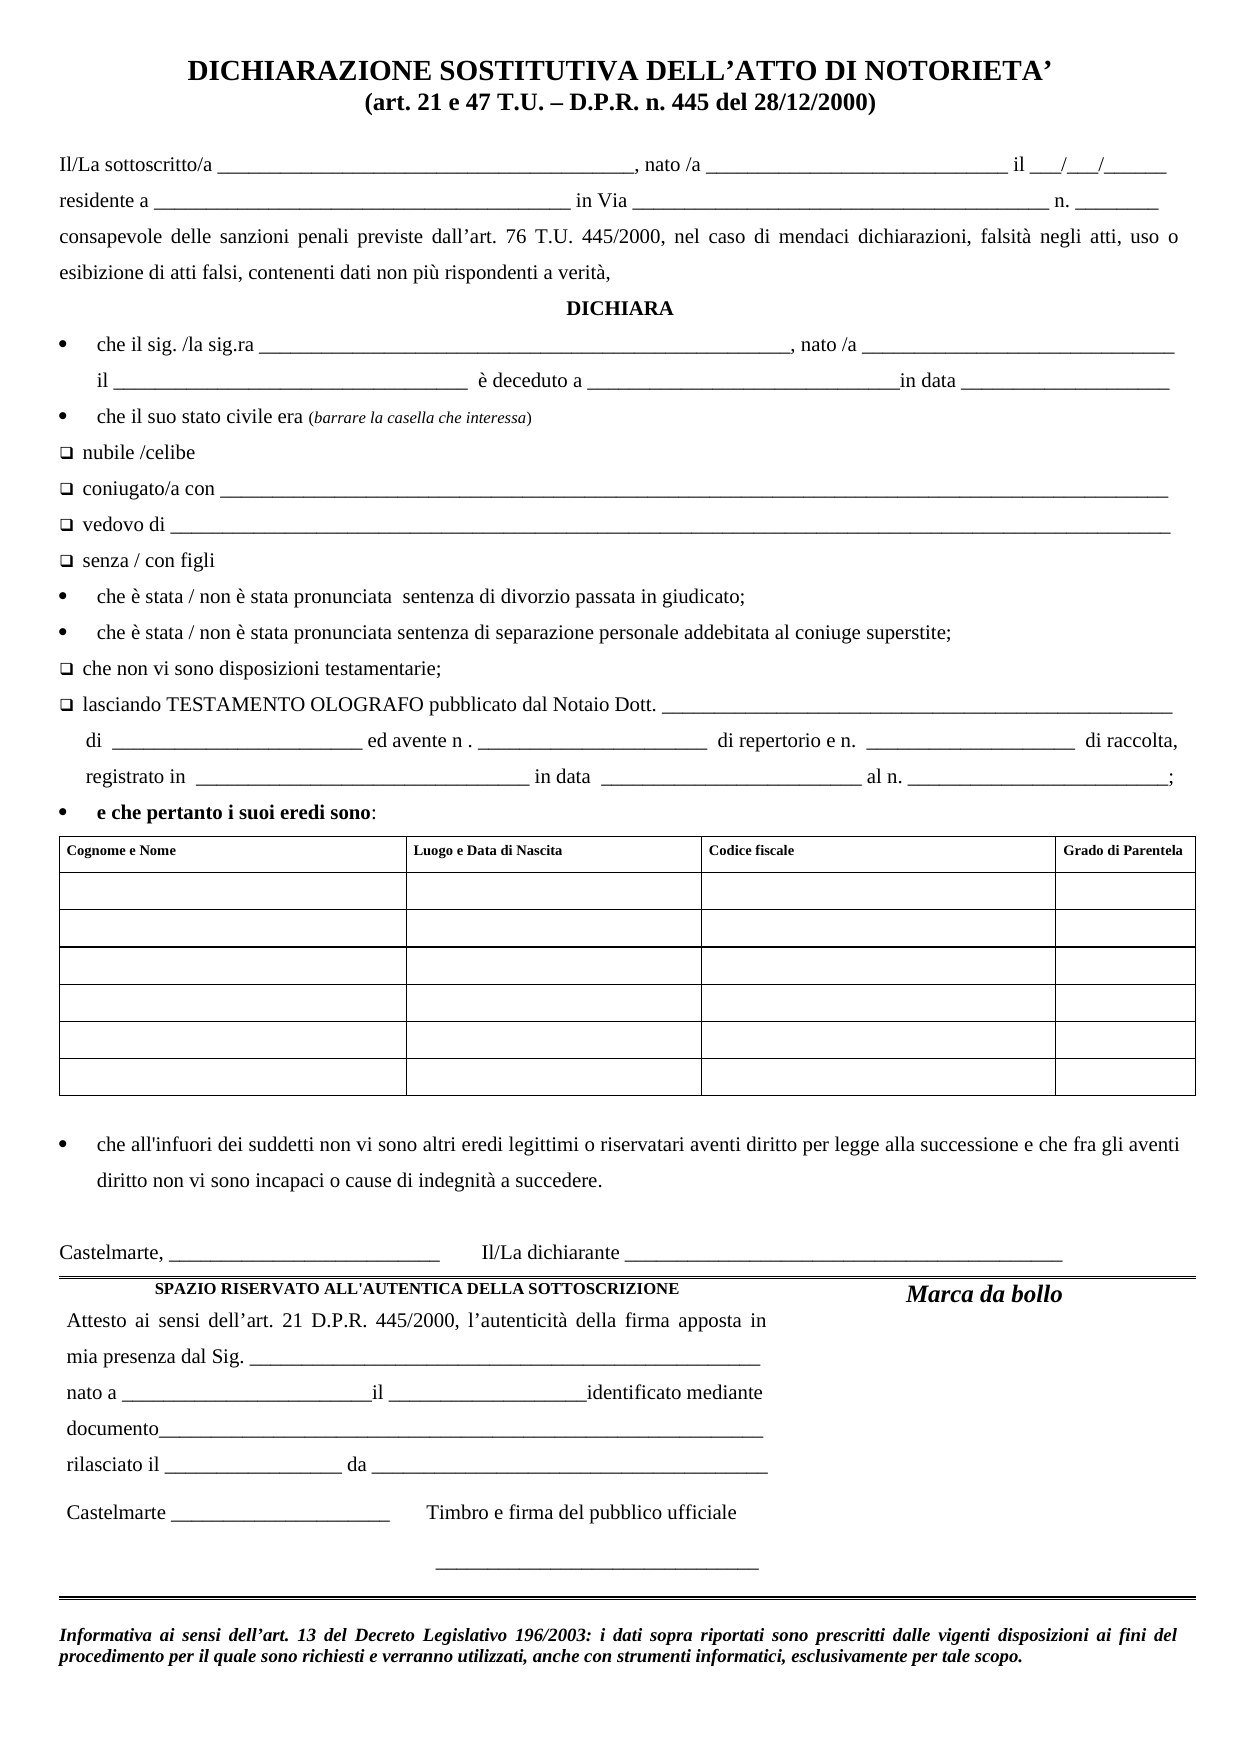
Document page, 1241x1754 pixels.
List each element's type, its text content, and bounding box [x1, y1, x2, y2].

table_cell [60, 948, 406, 983]
text consapevole delle sanzioni penali previste dall’art. 76 T.U. 445/2000, nel caso di mendaci dichiarazioni, falsità negli atti, uso o esibizione di atti falsi, contenenti dati non più rispondenti a verità, [59, 223, 1181, 284]
table_cell [407, 873, 701, 909]
text vedovo di ________________________________________________________________________________________________ [59, 512, 1181, 536]
text residente a ________________________________________ in Via ________________________________________ n. ________ [59, 187, 1181, 212]
list che è stata / non è stata pronunciata sentenza di divorzio passata in giudicato; [59, 584, 1181, 608]
table_cell [1056, 948, 1195, 983]
text senza / con figli [59, 548, 1181, 572]
text coniugato/a con ___________________________________________________________________________________________ [59, 476, 1181, 500]
table_cell [60, 873, 406, 909]
text Il/La sottoscritto/a ________________________________________, nato /a _____________________________ il ___/___/______ [59, 151, 1181, 176]
table_cell [702, 948, 1055, 983]
table_header Marca da bollo [775, 1279, 1196, 1596]
text registrato in ________________________________ in data _________________________ al n. _________________________; [86, 764, 1181, 788]
text che non vi sono disposizioni testamentarie; [59, 656, 1181, 680]
table_cell [60, 1022, 406, 1058]
table_cell [407, 985, 701, 1021]
table_cell [1056, 1059, 1195, 1095]
table_cell [1056, 985, 1195, 1021]
table_cell [407, 948, 701, 983]
table_cell [1056, 1022, 1195, 1058]
table_cell [407, 1059, 701, 1095]
text (art. 21 e 47 T.U. – D.P.R. n. 445 del 28/12/2000) [59, 87, 1181, 115]
text Castelmarte, __________________________ Il/La dichiarante __________________________________________ [59, 1240, 1181, 1264]
table_header Cognome e Nome [60, 837, 406, 872]
table_cell [702, 910, 1055, 946]
text DICHIARAZIONE SOSTITUTIVA DELL’ATTO DI NOTORIETA’ [59, 53, 1181, 87]
text lasciando TESTAMENTO OLOGRAFO pubblicato dal Notaio Dott. _________________________________________________ [59, 692, 1181, 716]
table_header SPAZIO RISERVATO ALL'AUTENTICA DELLA SOTTOSCRIZIONE Attesto ai sensi dell’art. 21 D.P.R. 445/2000, l’autenticità della firma apposta in mia presenza dal Sig. _________________________________________________ nato a ________________________il ___________________identificato mediante documento__________________________________________________________ rilasciato il _________________ da ______________________________________ Castelmarte _____________________ Timbro e firma del pubblico ufficiale _______________________________ [59, 1279, 775, 1596]
table_cell [407, 910, 701, 946]
table_cell [702, 1059, 1055, 1095]
table_cell [702, 1022, 1055, 1058]
table_cell [60, 1059, 406, 1095]
table_cell [60, 985, 406, 1021]
table_cell [407, 1022, 701, 1058]
table_header Luogo e Data di Nascita [407, 837, 701, 872]
table_header Grado di Parentela [1056, 837, 1195, 872]
text nubile /celibe [59, 440, 1181, 464]
table_cell [1056, 873, 1195, 909]
table_cell [702, 873, 1055, 909]
list che il sig. /la sig.ra ___________________________________________________, nato /a ______________________________ il __________________________________ è deceduto a ______________________________in data ____________________ [59, 332, 1181, 392]
table_cell [1056, 910, 1195, 946]
list che il suo stato civile era (barrare la casella che interessa) [59, 404, 1181, 428]
text di ________________________ ed avente n . ______________________ di repertorio e n. ____________________ di raccolta, [86, 728, 1181, 752]
list che è stata / non è stata pronunciata sentenza di separazione personale addebitata al coniuge superstite; [59, 620, 1181, 644]
table_cell [60, 910, 406, 946]
list che all'infuori dei suddetti non vi sono altri eredi legittimi o riservatari aventi diritto per legge alla successione e che fra gli aventi diritto non vi sono incapaci o cause di indegnità a succedere. [59, 1132, 1181, 1192]
subtitle DICHIARA [59, 296, 1181, 320]
table_header Codice fiscale [702, 837, 1055, 872]
text Informativa ai sensi dell’art. 13 del Decreto Legislativo 196/2003: i dati sopra riportati sono prescritti dalle vigenti disposizioni ai fini del procedimento per il quale sono richiesti e verranno utilizzati, anche con strumenti informatici, esclusivamente per tale scopo. [59, 1623, 1181, 1667]
table_cell [702, 985, 1055, 1021]
list e che pertanto i suoi eredi sono: [59, 800, 1181, 824]
